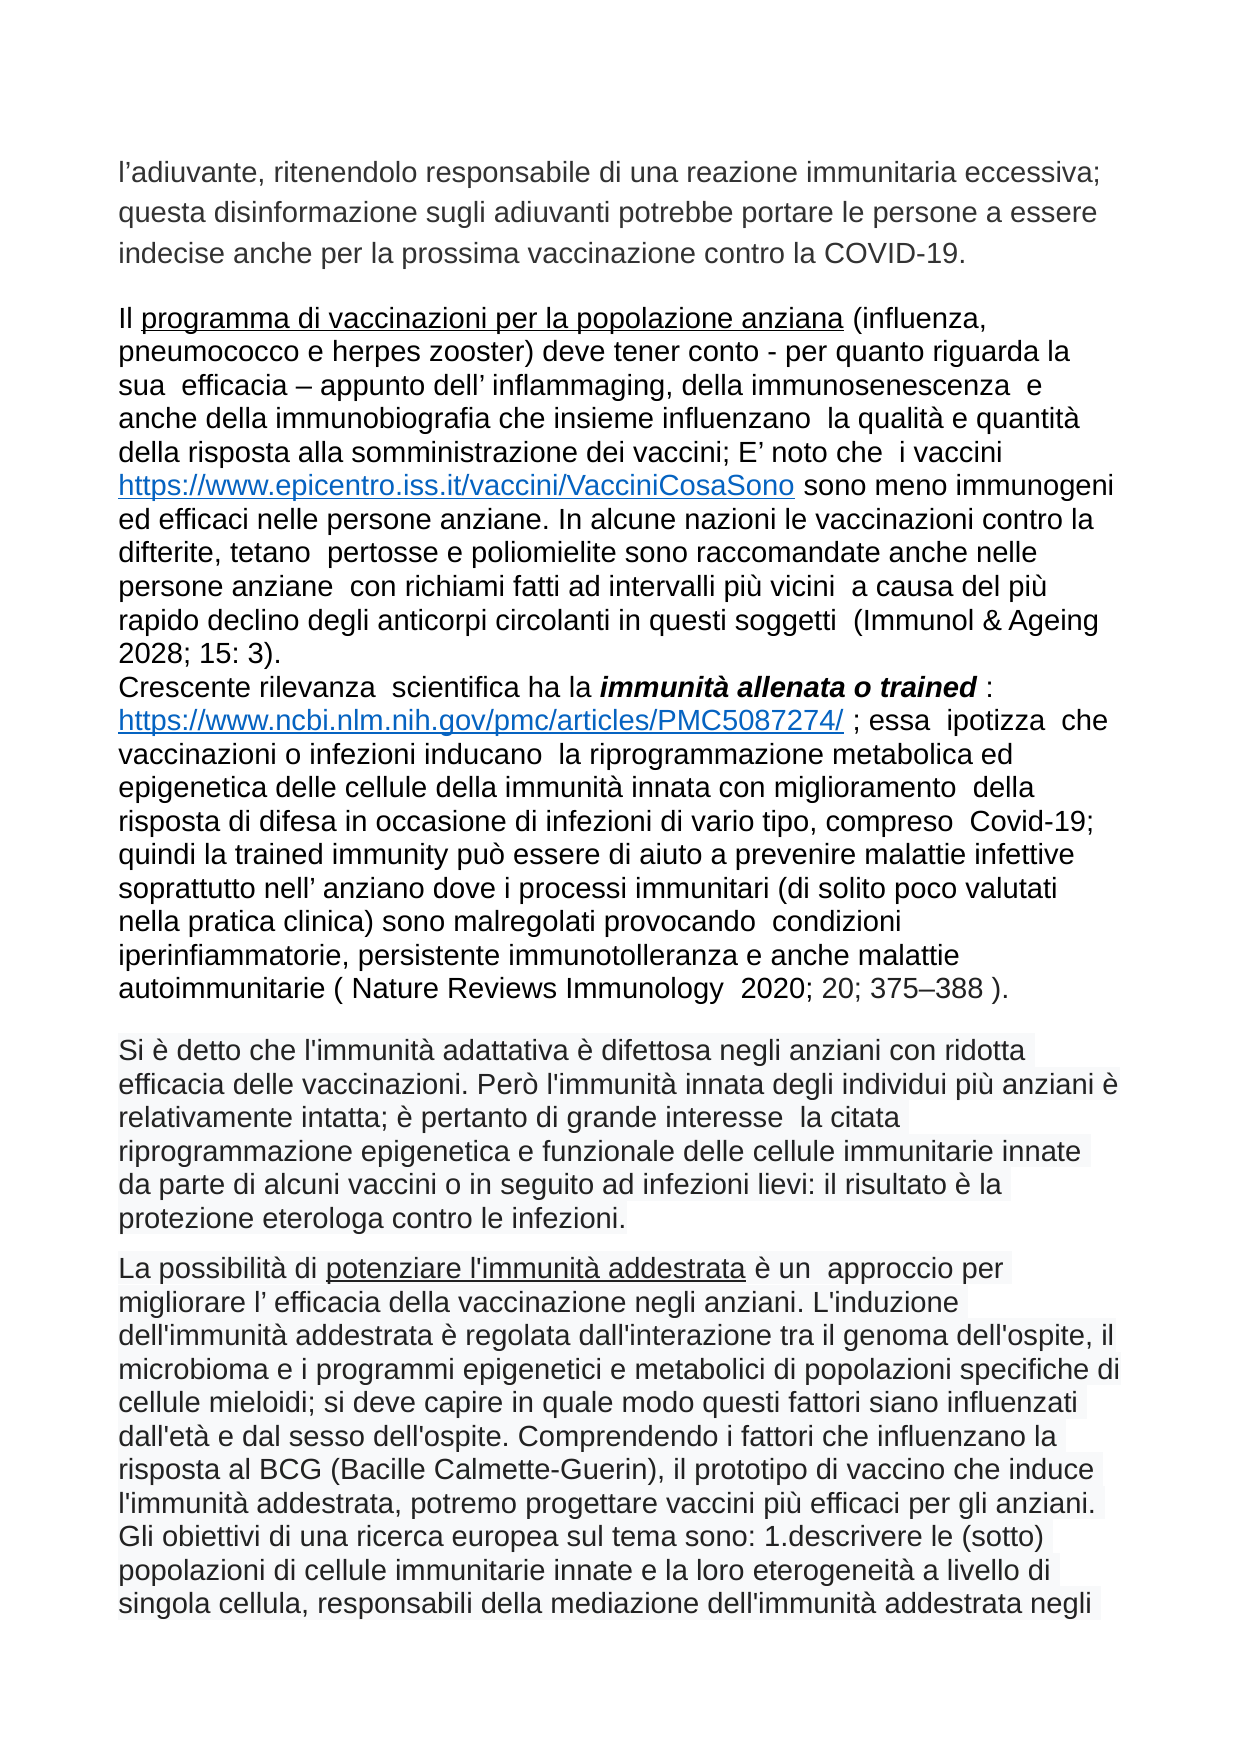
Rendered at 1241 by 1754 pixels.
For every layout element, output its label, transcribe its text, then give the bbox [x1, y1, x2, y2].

text Si è detto che l'immunità adattativa è difettosa negli anziani con ridotta efficacia delle vaccinazioni. Però l'immunità innata degli individui più anziani è relativamente intatta; è pertanto di grande interesse la citata riprogrammazione epigenetica e funzionale delle cellule immunitarie innate da parte di alcuni vaccini o in seguito ad infezioni lievi: il risultato è la protezione eterologa contro le infezioni. [118, 1033, 1122, 1234]
text Crescente rilevanza scientifica ha la immunità allenata o trained : https://www.ncbi.nlm.nih.gov/pmc/articles/PMC5087274/ ; essa ipotizza che vaccinazioni o infezioni inducano la riprogrammazione metabolica ed epigenetica delle cellule della immunità innata con miglioramento della risposta di difesa in occasione di infezioni di vario tipo, compreso Covid-19; quindi la trained immunity può essere di aiuto a prevenire malattie infettive soprattutto nell’ anziano dove i processi immunitari (di solito poco valutati nella pratica clinica) sono malregolati provocando condizioni iperinfiammatorie, persistente immunotolleranza e anche malattie autoimmunitarie ( Nature Reviews Immunology 2020; 20; 375–388 ). [118, 670, 1122, 1005]
text l’adiuvante, ritenendolo responsabile di una reazione immunitaria eccessiva; questa disinformazione sugli adiuvanti potrebbe portare le persone a essere indecise anche per la prossima vaccinazione contro la COVID-19. [118, 148, 1122, 269]
text Il programma di vaccinazioni per la popolazione anziana (influenza, pneumococco e herpes zooster) deve tener conto - per quanto riguarda la sua efficacia – appunto dell’ inflammaging, della immunosenescenza e anche della immunobiografia che insieme influenzano la qualità e quantità della risposta alla somministrazione dei vaccini; E’ noto che i vaccini https://www.epicentro.iss.it/vaccini/VacciniCosaSono sono meno immunogeni ed efficaci nelle persone anziane. In alcune nazioni le vaccinazioni contro la difterite, tetano pertosse e poliomielite sono raccomandate anche nelle persone anziane con richiami fatti ad intervalli più vicini a causa del più rapido declino degli anticorpi circolanti in questi soggetti (Immunol & Ageing 2028; 15: 3). [118, 301, 1122, 670]
text La possibilità di potenziare l'immunità addestrata è un approccio per migliorare l’ efficacia della vaccinazione negli anziani. L'induzione dell'immunità addestrata è regolata dall'interazione tra il genoma dell'ospite, il microbioma e i programmi epigenetici e metabolici di popolazioni specifiche di cellule mieloidi; si deve capire in quale modo questi fattori siano influenzati dall'età e dal sesso dell'ospite. Comprendendo i fattori che influenzano la risposta al BCG (Bacille Calmette-Guerin), il prototipo di vaccino che induce l'immunità addestrata, potremo progettare vaccini più efficaci per gli anziani. Gli obiettivi di una ricerca europea sul tema sono: 1.descrivere le (sotto) popolazioni di cellule immunitarie innate e la loro eterogeneità a livello di singola cellula, responsabili della mediazione dell'immunità addestrata negli [118, 1251, 1122, 1620]
